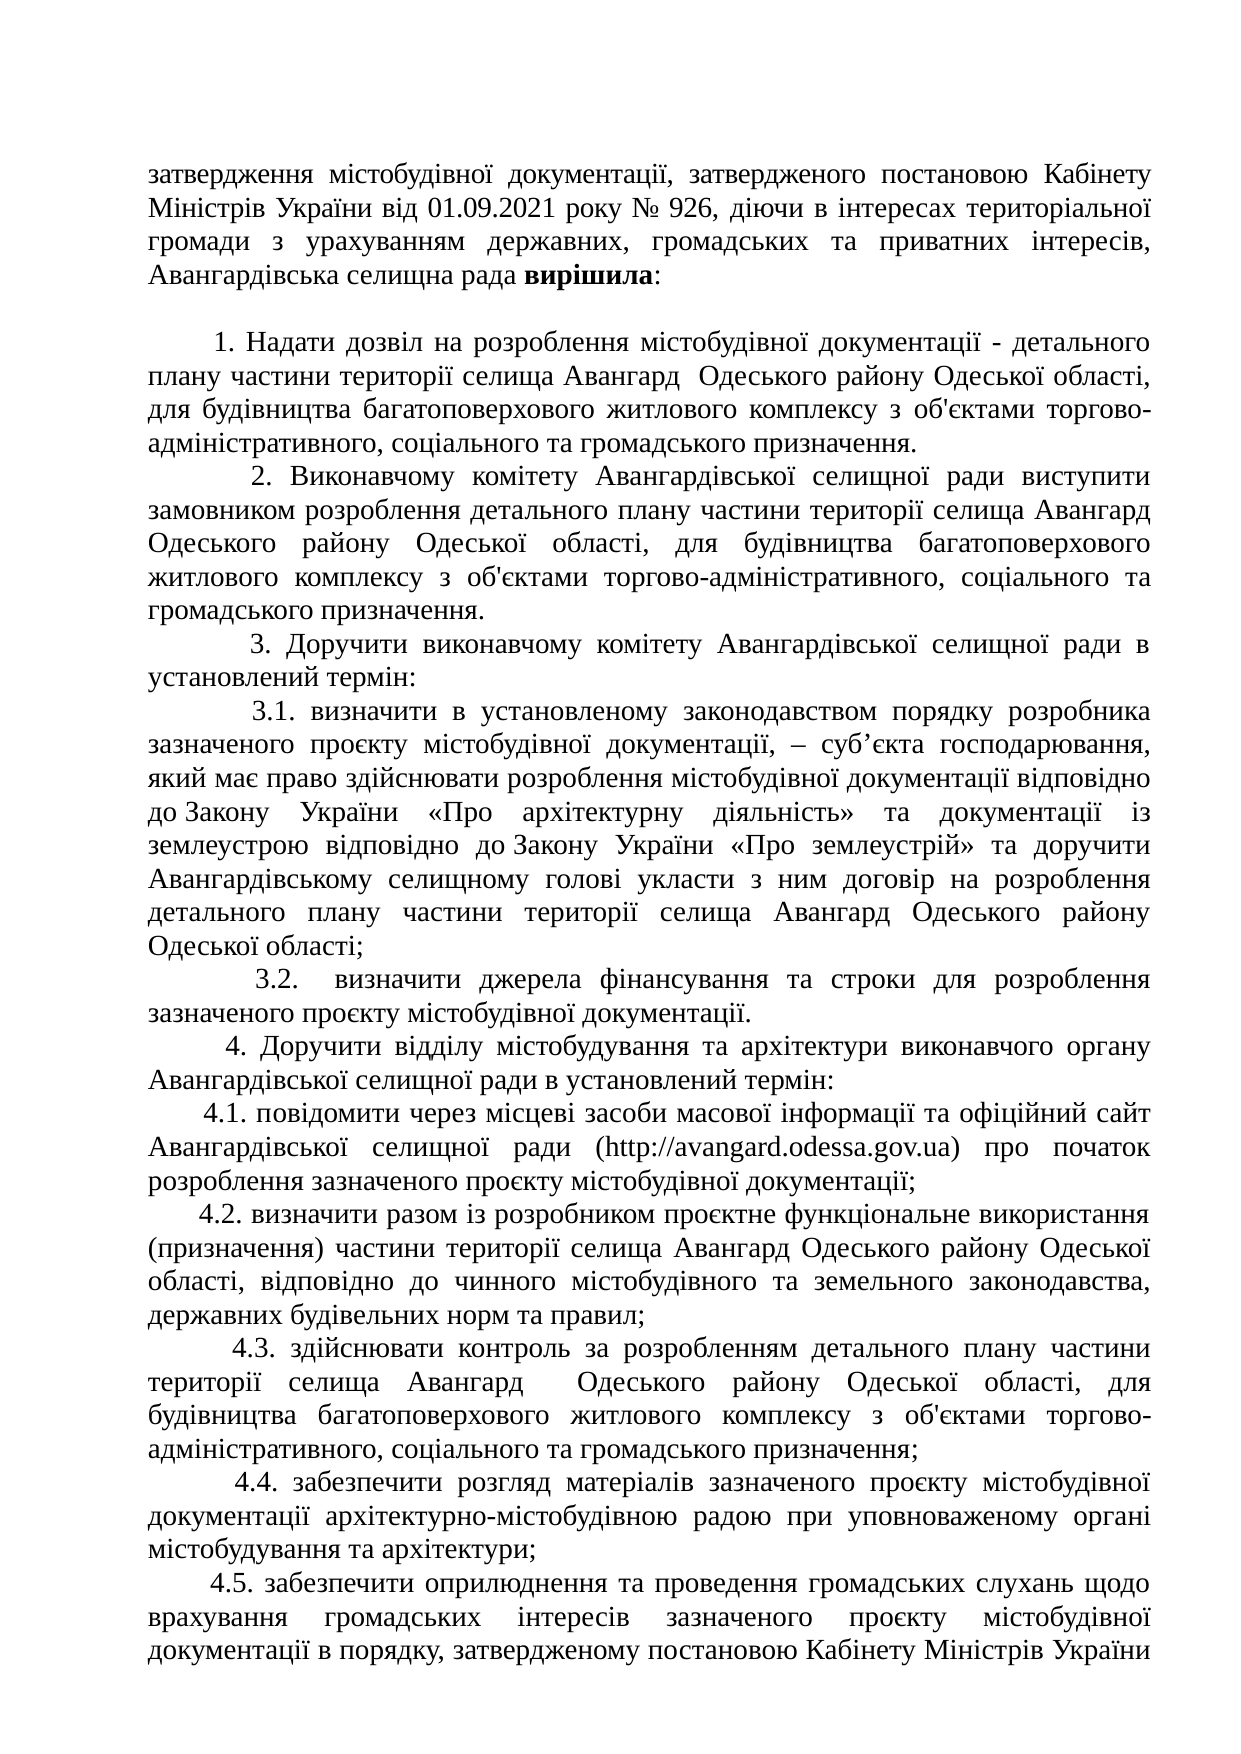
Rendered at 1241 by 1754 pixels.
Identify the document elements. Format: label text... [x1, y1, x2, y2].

text 2. Виконавчому комітету Авангардівської селищної ради виступити замовником розроблення детального плану частини території селища Авангард Одеського району Одеської області, для будівництва багатоповерхового житлового комплексу з об'єктами торгово-адміністративного, соціального та громадського призначення. [148, 458, 1152, 626]
text 4. Доручити відділу містобудування та архітектури виконавчого органу Авангардівської селищної ради в установлений термін: [148, 1028, 1152, 1096]
text 4.3. здійснювати контроль за розробленням детального плану частини території селища Авангард Одеського району Одеської області, для будівництва багатоповерхового житлового комплексу з об'єктами торгово-адміністративного, соціального та громадського призначення; [148, 1330, 1152, 1464]
text затвердження містобудівної документації, затвердженого постановою Кабінету Міністрів України від 01.09.2021 року № 926, діючи в інтересах територіальної громади з урахуванням державних, громадських та приватних інтересів, Авангардівська селищна рада вирішила: [148, 156, 1152, 291]
text 3. Доручити виконавчому комітету Авангардівської селищної ради в установлений термін: [148, 626, 1152, 693]
text 4.1. повідомити через місцеві засоби масової інформації та офіційний сайт Авангардівської селищної ради (http://avangard.odessa.gov.ua) про початок розроблення зазначеного проєкту містобудівної документації; [148, 1096, 1152, 1196]
text 4.5. забезпечити оприлюднення та проведення громадських слухань щодо врахування громадських інтересів зазначеного проєкту містобудівної документації в порядку, затвердженому постановою Кабінету Міністрів України [148, 1565, 1152, 1666]
text 4.4. забезпечити розгляд матеріалів зазначеного проєкту містобудівної документації архітектурно-містобудівною радою при уповноваженому органі містобудування та архітектури; [148, 1464, 1152, 1565]
text 3.1. визначити в установленому законодавством порядку розробника зазначеного проєкту містобудівної документації, – суб’єкта господарювання, який має право здійснювати розроблення містобудівної документації відповідно до Закону України «Про архітектурну діяльність» та документації із землеустрою відповідно до Закону України «Про землеустрій» та доручити Авангардівському селищному голові укласти з ним договір на розроблення детального плану частини території селища Авангард Одеського району Одеської області; [148, 693, 1152, 961]
text 3.2. визначити джерела фінансування та строки для розроблення зазначеного проєкту містобудівної документації. [148, 961, 1152, 1028]
text 1. Надати дозвіл на розроблення містобудівної документації - детального плану частини території селища Авангард Одеського району Одеської області, для будівництва багатоповерхового житлового комплексу з об'єктами торгово-адміністративного, соціального та громадського призначення. [148, 324, 1152, 458]
text 4.2. визначити разом із розробником проєктне функціональне використання (призначення) частини території селища Авангард Одеського району Одеської області, відповідно до чинного містобудівного та земельного законодавства, державних будівельних норм та правил; [148, 1196, 1152, 1330]
